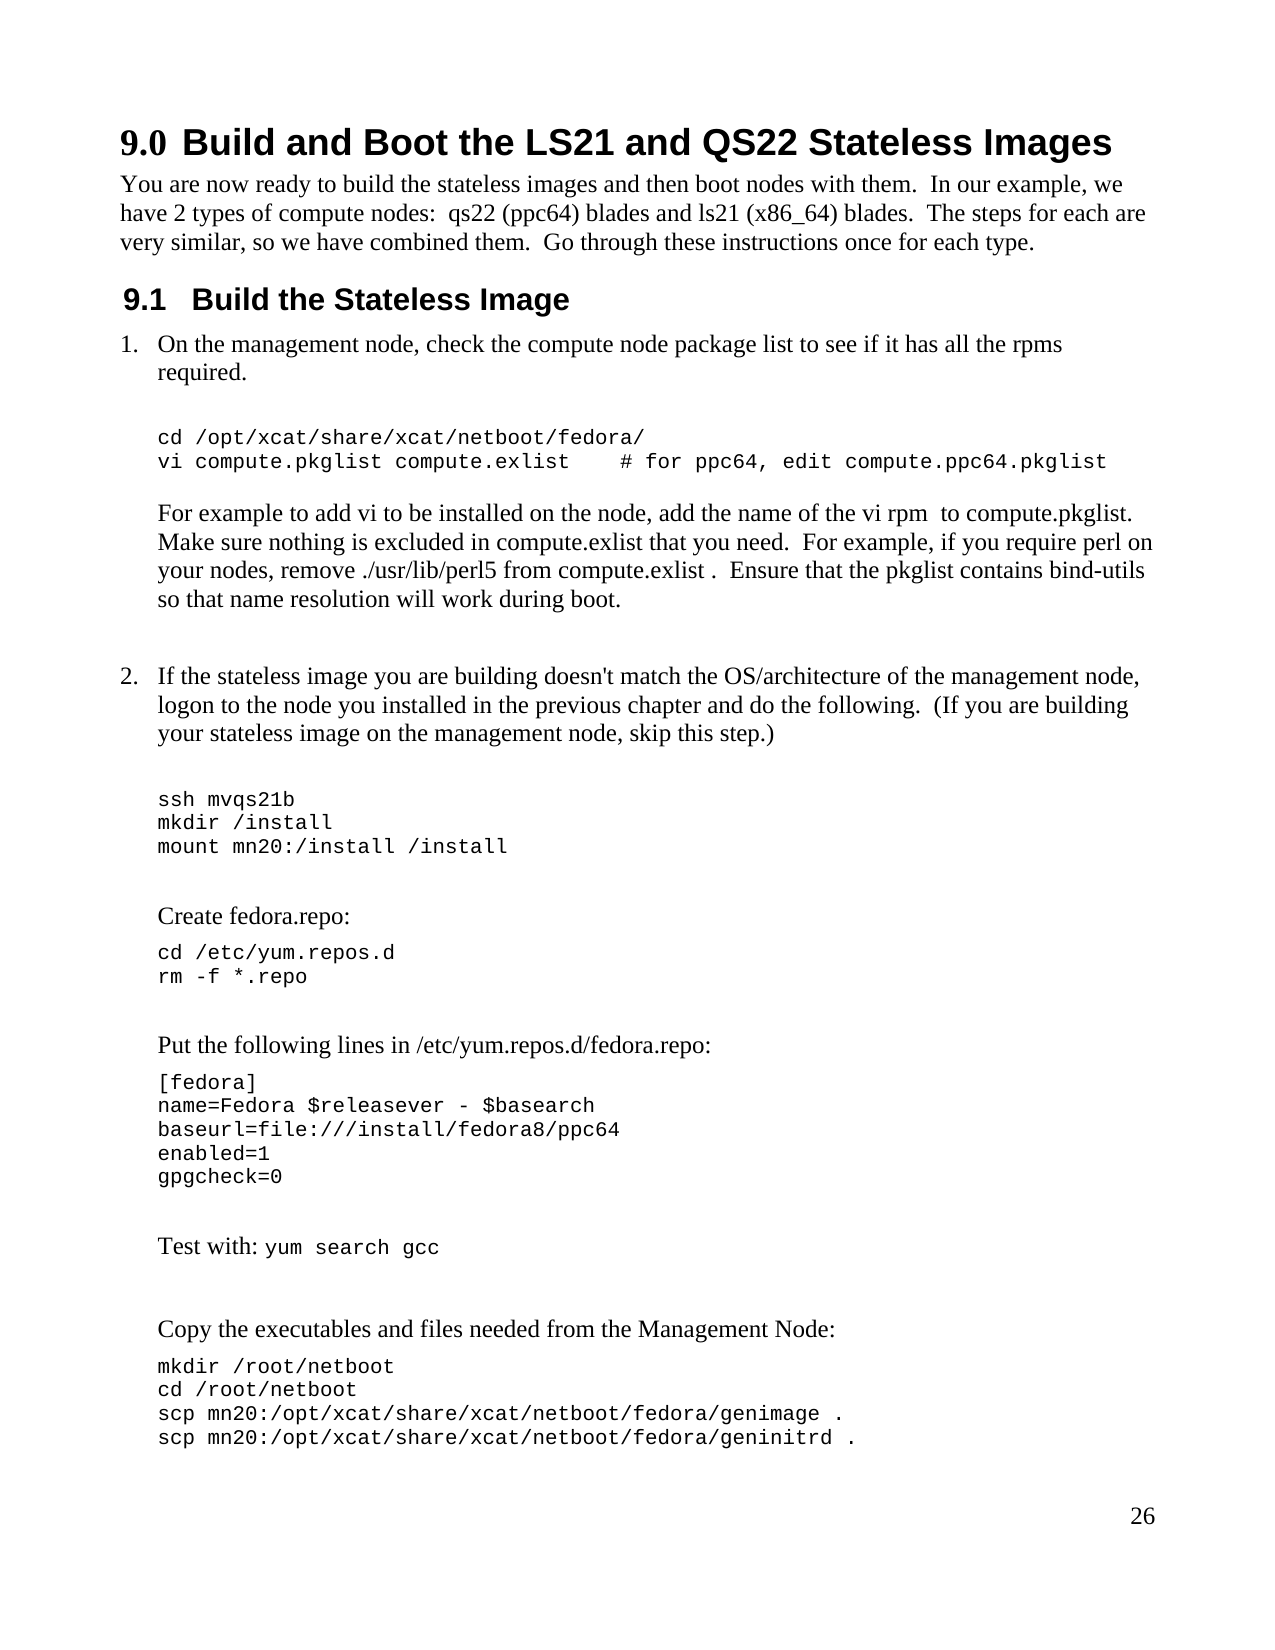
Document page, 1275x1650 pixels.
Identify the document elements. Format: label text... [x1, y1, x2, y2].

text baseurl=file:///install/fedora8/ppc64 [157, 1119, 1155, 1143]
text Test with: yum search gcc [157, 1231, 1155, 1261]
list On the management node, check the compute node package list to see if it has all the rpms required. [120, 329, 1155, 386]
subtitle Build the Stateless Image [123, 281, 1155, 317]
text vi compute.pkglist compute.exlist # for ppc64, edit compute.ppc64.pkglist [157, 451, 1155, 474]
text ssh mvqs21b [157, 788, 1155, 812]
list If the stateless image you are building doesn't match the OS/architecture of the management node, logon to the node you installed in the previous chapter and do the following. (If you are building your stateless image on the management node, skip this step.) [120, 661, 1155, 747]
text [fedora] [157, 1072, 1155, 1095]
text rm -f *.repo [157, 966, 1155, 989]
text gpgcheck=0 [157, 1166, 1155, 1190]
text Create fedora.repo: [157, 901, 1155, 929]
text mount mn20:/install /install [157, 836, 1155, 859]
text enabled=1 [157, 1143, 1155, 1166]
text Put the following lines in /etc/yum.repos.d/fedora.repo: [157, 1031, 1155, 1059]
subtitle Build and Boot the LS21 and QS22 Stateless Images [120, 120, 1155, 163]
text Copy the executables and files needed from the Management Node: [157, 1314, 1155, 1343]
text name=Fedora $releasever - $basearch [157, 1095, 1155, 1119]
text cd /opt/xcat/share/xcat/netboot/fedora/ [157, 427, 1155, 451]
text mkdir /install [157, 812, 1155, 836]
text scp mn20:/opt/xcat/share/xcat/netboot/fedora/genimage . [157, 1403, 1155, 1427]
text cd /etc/yum.repos.d [157, 942, 1155, 966]
text cd /root/netboot [157, 1379, 1155, 1403]
text You are now ready to build the stateless images and then boot nodes with them. In our example, we have 2 types of compute nodes: qs22 (ppc64) blades and ls21 (x86_64) blades. The steps for each are very similar, so we have combined them. Go through these instructions once for each type. [120, 169, 1155, 256]
text For example to add vi to be installed on the node, add the name of the vi rpm to compute.pkglist. Make sure nothing is excluded in compute.exlist that you need. For example, if you require perl on your nodes, remove ./usr/lib/perl5 from compute.exlist . Ensure that the pkglist contains bind-utils so that name resolution will work during boot. [157, 498, 1155, 613]
text scp mn20:/opt/xcat/share/xcat/netboot/fedora/geninitrd . [157, 1427, 1155, 1450]
text mkdir /root/netboot [157, 1356, 1155, 1379]
